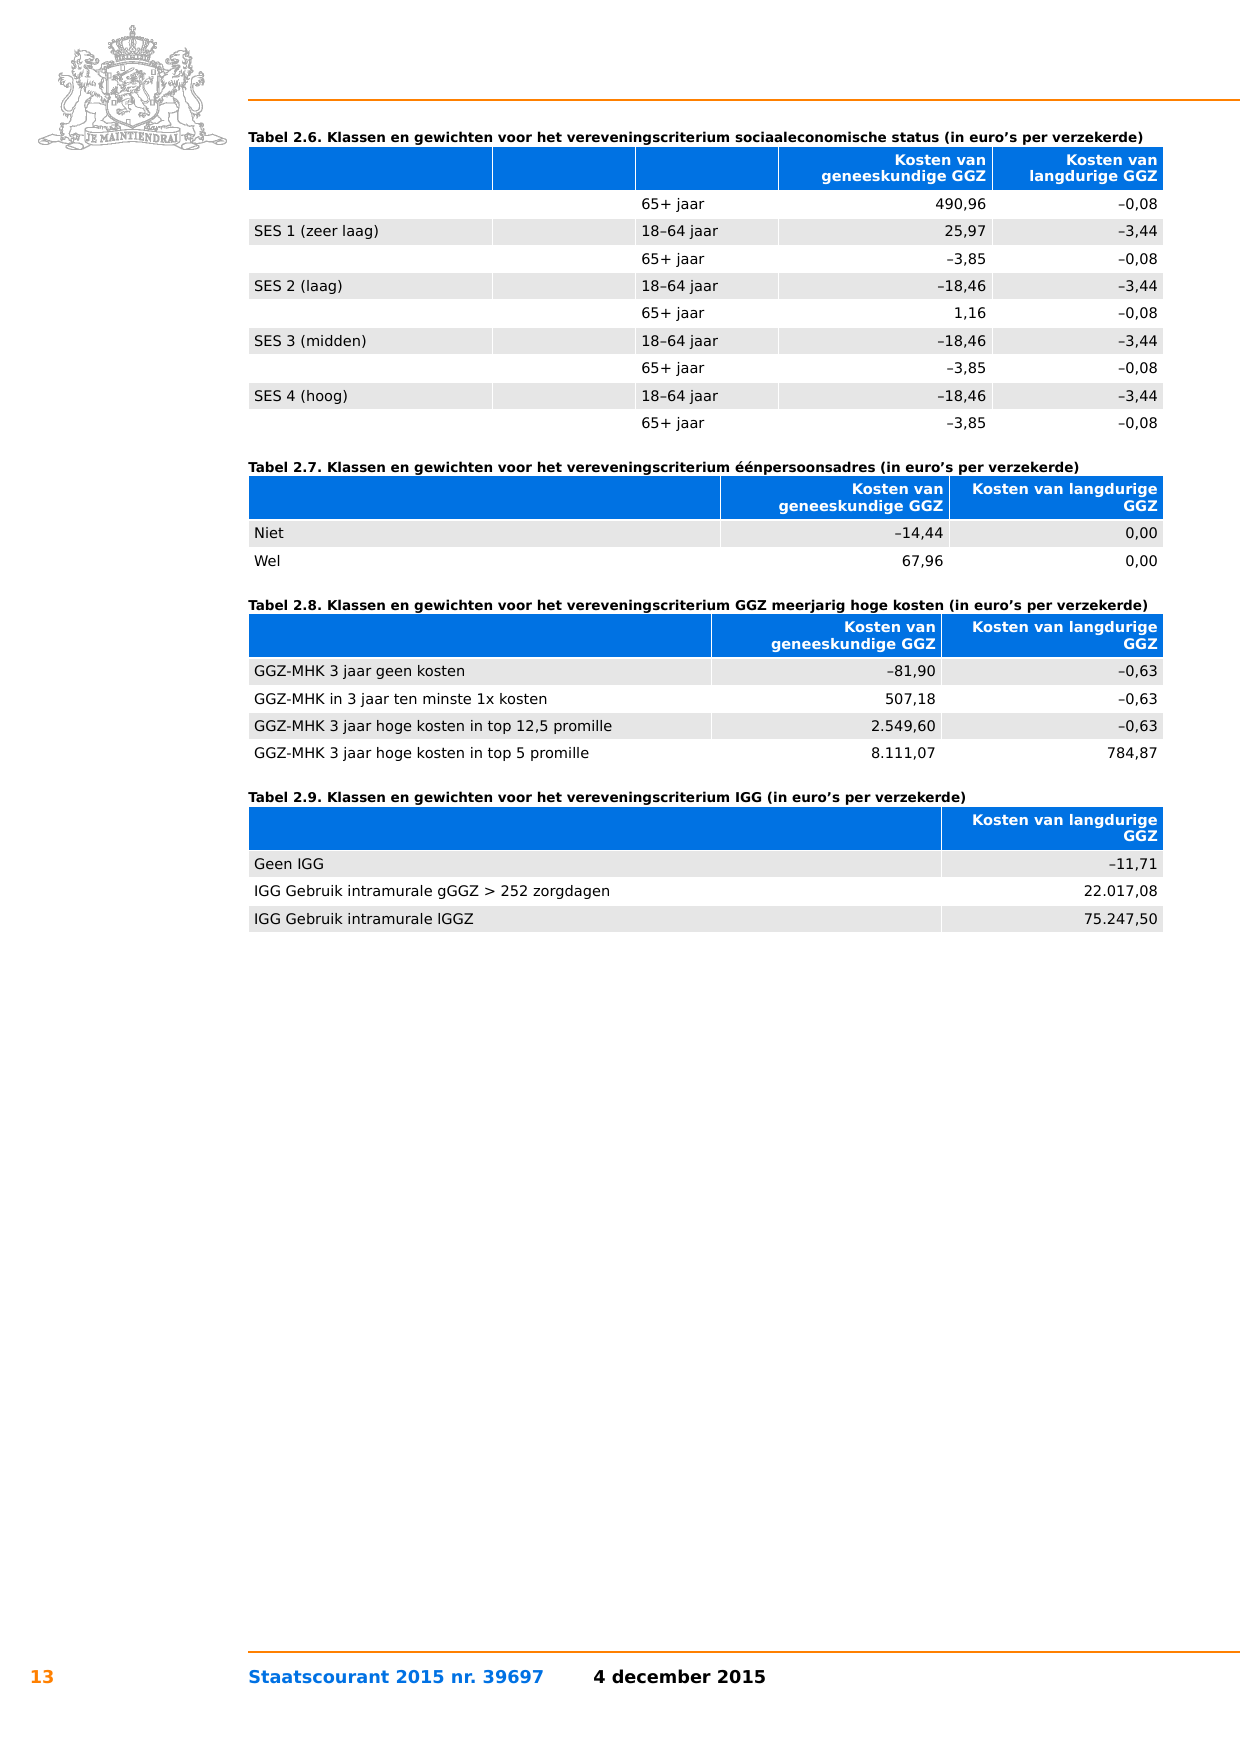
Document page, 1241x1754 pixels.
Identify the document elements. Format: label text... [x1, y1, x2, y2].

table_cell –3,44 [993, 219, 1163, 245]
table_cell 1,16 [779, 301, 992, 327]
table_cell Niet [249, 521, 720, 547]
table_cell 18–64 jaar [636, 273, 778, 299]
table_cell IGG Gebruik intramurale gGGZ > 252 zorgdagen [249, 879, 941, 905]
table_cell –18,46 [779, 383, 992, 409]
table_cell 65+ jaar [636, 191, 778, 217]
table_cell Kosten van geneeskundige GGZ [712, 614, 941, 657]
table_cell 0,00 [950, 521, 1163, 547]
table_header Tabel 2.9. Klassen en gewichten voor het vereveningscriterium IGG (in euro’s per verzekerde) [248, 790, 1163, 806]
table_cell GGZ-MHK 3 jaar hoge kosten in top 12,5 promille [249, 713, 711, 739]
table_cell Kosten van langdurige GGZ [950, 476, 1163, 519]
table_cell [493, 328, 635, 354]
table_cell 490,96 [779, 191, 992, 217]
table_cell [249, 614, 711, 657]
table_cell [249, 147, 492, 190]
table_cell 65+ jaar [636, 355, 778, 382]
table_cell GGZ-MHK 3 jaar geen kosten [249, 659, 711, 685]
table_cell [493, 355, 635, 382]
table_header Tabel 2.6. Klassen en gewichten voor het vereveningscriterium sociaaleconomische status (in euro’s per verzekerde) [248, 130, 1163, 146]
table_cell –3,44 [993, 273, 1163, 299]
table_cell Geen IGG [249, 851, 941, 877]
table_cell –0,08 [993, 410, 1163, 437]
table_cell 67,96 [721, 548, 949, 574]
table_cell –3,85 [779, 410, 992, 437]
table_cell Kosten van geneeskundige GGZ [721, 476, 949, 519]
table_cell [249, 807, 941, 850]
table_cell –0,63 [942, 713, 1163, 739]
table_cell SES 2 (laag) [249, 273, 492, 299]
table_cell 507,18 [712, 686, 941, 712]
table_cell –18,46 [779, 328, 992, 354]
table_cell 65+ jaar [636, 246, 778, 272]
table_cell IGG Gebruik intramurale lGGZ [249, 906, 941, 932]
table_cell Kosten van langdurige GGZ [993, 147, 1163, 190]
table_cell [636, 147, 778, 190]
table_cell [493, 273, 635, 299]
table_cell –18,46 [779, 273, 992, 299]
table_cell –14,44 [721, 521, 949, 547]
picture [38, 25, 227, 150]
table_cell [493, 246, 635, 272]
table_cell 18–64 jaar [636, 219, 778, 245]
table_cell [249, 355, 492, 382]
table_cell –0,08 [993, 246, 1163, 272]
table_cell 22.017,08 [942, 879, 1163, 905]
table_cell Wel [249, 548, 720, 574]
table_cell GGZ-MHK in 3 jaar ten minste 1x kosten [249, 686, 711, 712]
table_cell –0,08 [993, 355, 1163, 382]
table_cell [493, 383, 635, 409]
table_cell 8.111,07 [712, 741, 941, 767]
table_cell –0,08 [993, 301, 1163, 327]
table_cell –3,44 [993, 383, 1163, 409]
table_cell [249, 246, 492, 272]
table_cell [493, 191, 635, 217]
table_cell –3,85 [779, 355, 992, 382]
table_cell 0,00 [950, 548, 1163, 574]
table_cell GGZ-MHK 3 jaar hoge kosten in top 5 promille [249, 741, 711, 767]
table_cell 18–64 jaar [636, 383, 778, 409]
table_cell [249, 191, 492, 217]
table_cell 18–64 jaar [636, 328, 778, 354]
table_cell –3,85 [779, 246, 992, 272]
table_cell –0,63 [942, 686, 1163, 712]
table_cell –0,08 [993, 191, 1163, 217]
table_cell 65+ jaar [636, 410, 778, 437]
table_cell SES 3 (midden) [249, 328, 492, 354]
table_cell –81,90 [712, 659, 941, 685]
table_cell Kosten van geneeskundige GGZ [779, 147, 992, 190]
table_cell [249, 476, 720, 519]
table_cell 784,87 [942, 741, 1163, 767]
table_cell [249, 410, 492, 437]
table_header Tabel 2.7. Klassen en gewichten voor het vereveningscriterium éénpersoonsadres (in euro’s per verzekerde) [248, 460, 1163, 475]
table_cell [493, 147, 635, 190]
table_cell 2.549,60 [712, 713, 941, 739]
table_cell [493, 410, 635, 437]
table_cell SES 1 (zeer laag) [249, 219, 492, 245]
table_cell Kosten van langdurige GGZ [942, 807, 1163, 850]
table_cell 65+ jaar [636, 301, 778, 327]
table_cell 25,97 [779, 219, 992, 245]
table_cell –0,63 [942, 659, 1163, 685]
table_header Tabel 2.8. Klassen en gewichten voor het vereveningscriterium GGZ meerjarig hoge kosten (in euro’s per verzekerde) [248, 597, 1163, 613]
table_cell –3,44 [993, 328, 1163, 354]
table_cell Kosten van langdurige GGZ [942, 614, 1163, 657]
table_cell –11,71 [942, 851, 1163, 877]
table_cell [249, 301, 492, 327]
table_cell [493, 219, 635, 245]
table_cell 75.247,50 [942, 906, 1163, 932]
table_cell [493, 301, 635, 327]
table_cell SES 4 (hoog) [249, 383, 492, 409]
